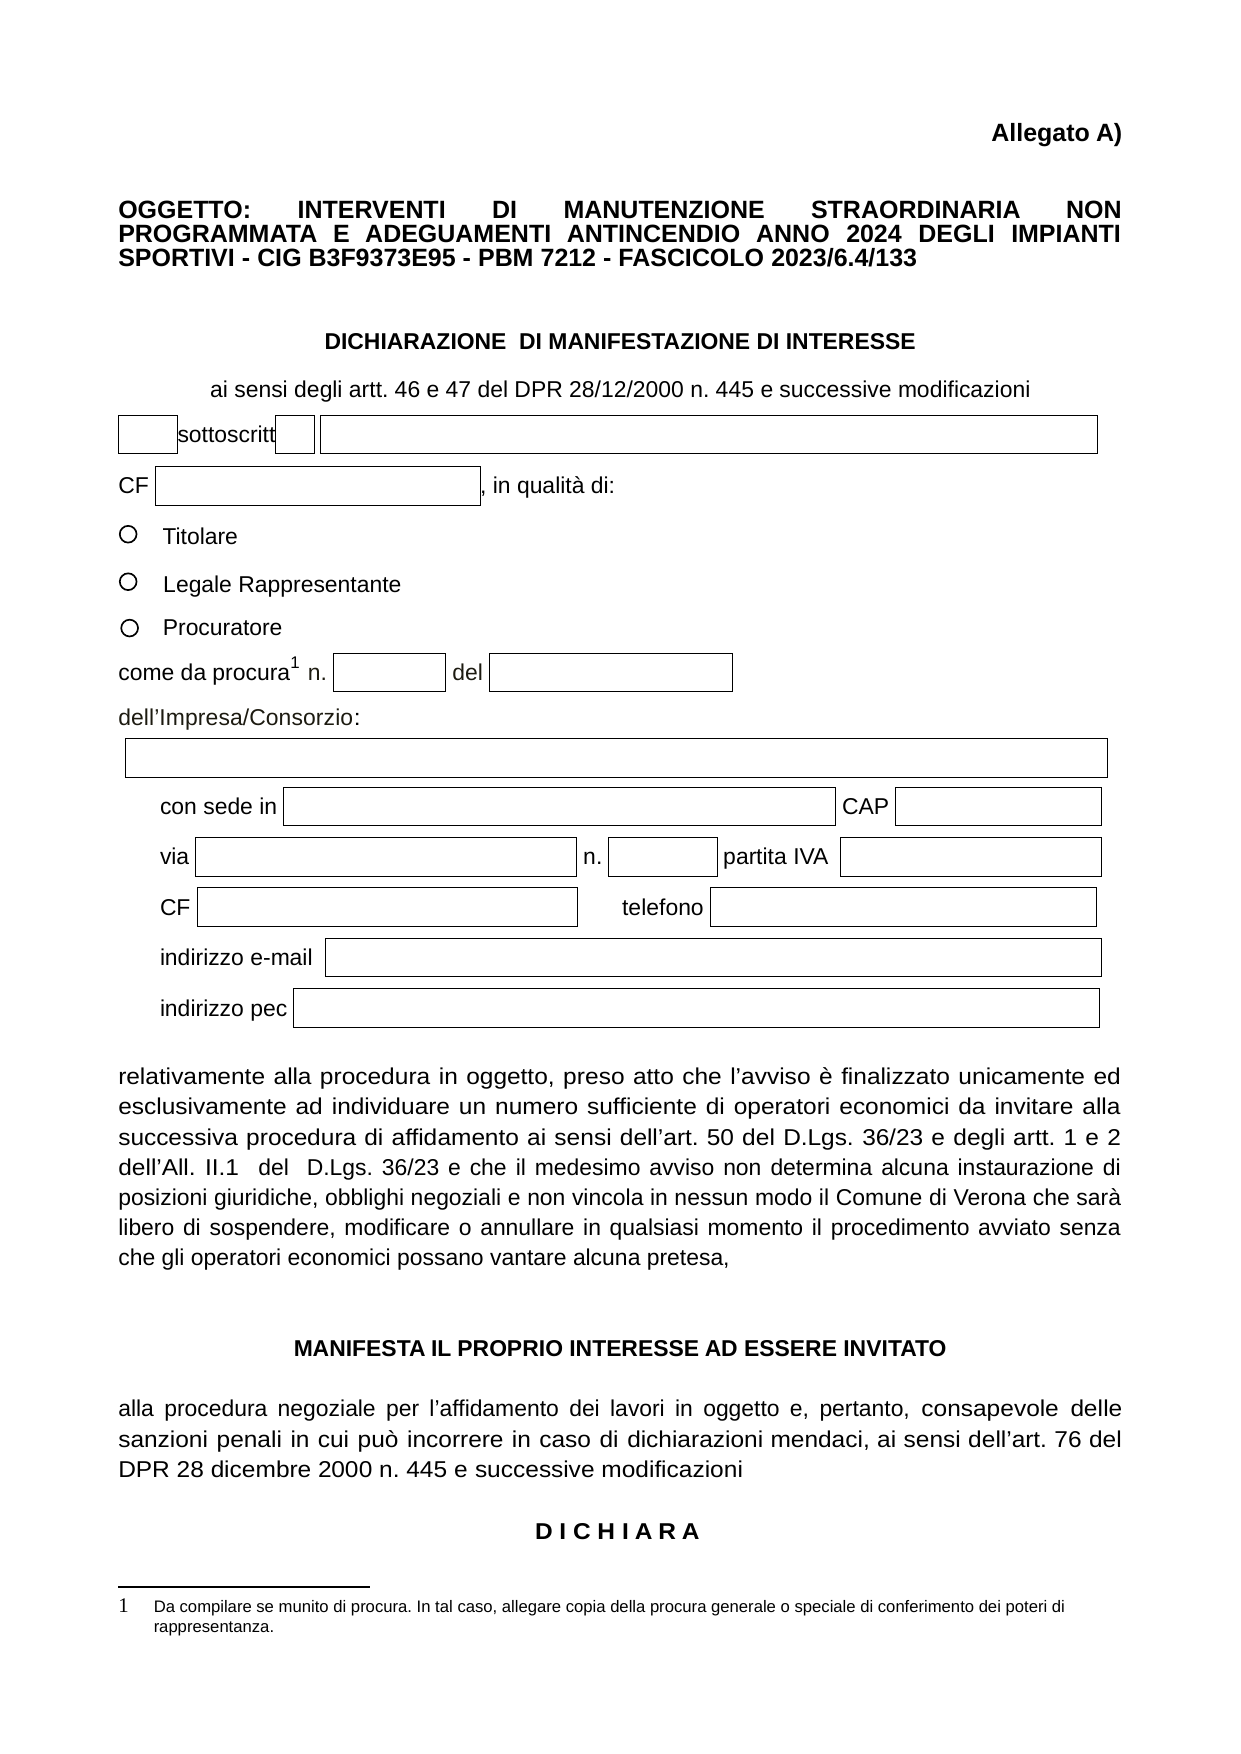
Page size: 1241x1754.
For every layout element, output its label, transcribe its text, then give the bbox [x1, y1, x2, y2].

list Allegato A) [118, 118, 1122, 147]
text ai sensi degli artt. 46 e 47 del DPR 28/12/2000 n. 445 e successive modificazioni [118, 378, 1122, 402]
text telefono [578, 887, 710, 926]
text Titolare [118, 523, 1122, 550]
text n. [577, 837, 608, 876]
text come da procura n. del [733, 653, 1122, 691]
text relativamente alla procedura in oggetto, preso atto che l’avviso è finalizzato unicamente ed esclusivamente ad individuare un numero sufficiente di operatori economici da invitare alla successiva procedura di affidamento ai sensi dell’art. 50 del D.Lgs. 36/23 e degli artt. 1 e 2 dell’All. II.1 del D.Lgs. 36/23 e che il medesimo avviso non determina alcuna instaurazione di posizioni giuridiche, obblighi negoziali e non vincola in nessun modo il Comune di Verona che sarà libero di sospendere, modificare o annullare in qualsiasi momento il procedimento avviato senza che gli operatori economici possano vantare alcuna pretesa, [118, 1063, 1122, 1271]
text [1102, 787, 1122, 825]
text CAP [836, 787, 895, 825]
text Procuratore [158, 614, 1122, 640]
text via [118, 837, 195, 876]
text , in qualità di: [481, 466, 1122, 505]
text Da compilare se munito di procura. In tal caso, allegare copia della procura generale o speciale di conferimento dei poteri di rappresentanza. [118, 1593, 1122, 1636]
text MANIFESTA IL PROPRIO INTERESSE AD ESSERE INVITATO [118, 1335, 1122, 1361]
text partita IVA [718, 837, 840, 876]
text indirizzo e-mail [118, 938, 325, 976]
text CF [118, 887, 197, 926]
text come da procura n. del [118, 653, 333, 691]
text Legale Rappresentante [157, 562, 1122, 601]
text come da procura n. del [446, 653, 489, 691]
text [1100, 988, 1122, 1027]
text [1097, 887, 1122, 926]
text OGGETTO: INTERVENTI DI MANUTENZIONE STRAORDINARIA NON PROGRAMMATA E ADEGUAMENTI ANTINCENDIO ANNO 2024 DEGLI IMPIANTI SPORTIVI - CIG B3F9373E95 - PBM 7212 - FASCICOLO 2023/6.4/133 [118, 199, 1122, 271]
text dell’Impresa/Consorzio: [118, 704, 1122, 730]
text D I C H I A R A [118, 1518, 1116, 1544]
text sottoscritt [178, 415, 275, 453]
text DICHIARAZIONE DI MANIFESTAZIONE DI INTERESSE [118, 331, 1122, 354]
text [1102, 837, 1122, 876]
text CF [118, 466, 155, 505]
text con sede in [118, 787, 283, 825]
text [1102, 938, 1122, 976]
text [1098, 415, 1122, 453]
text indirizzo pec [118, 988, 293, 1027]
text alla procedura negoziale per l’affidamento dei lavori in oggetto e, pertanto, consapevole delle sanzioni penali in cui può incorrere in caso di dichiarazioni mendaci, ai sensi dell’art. 76 del DPR 28 dicembre 2000 n. 445 e successive modificazioni [118, 1395, 1122, 1482]
